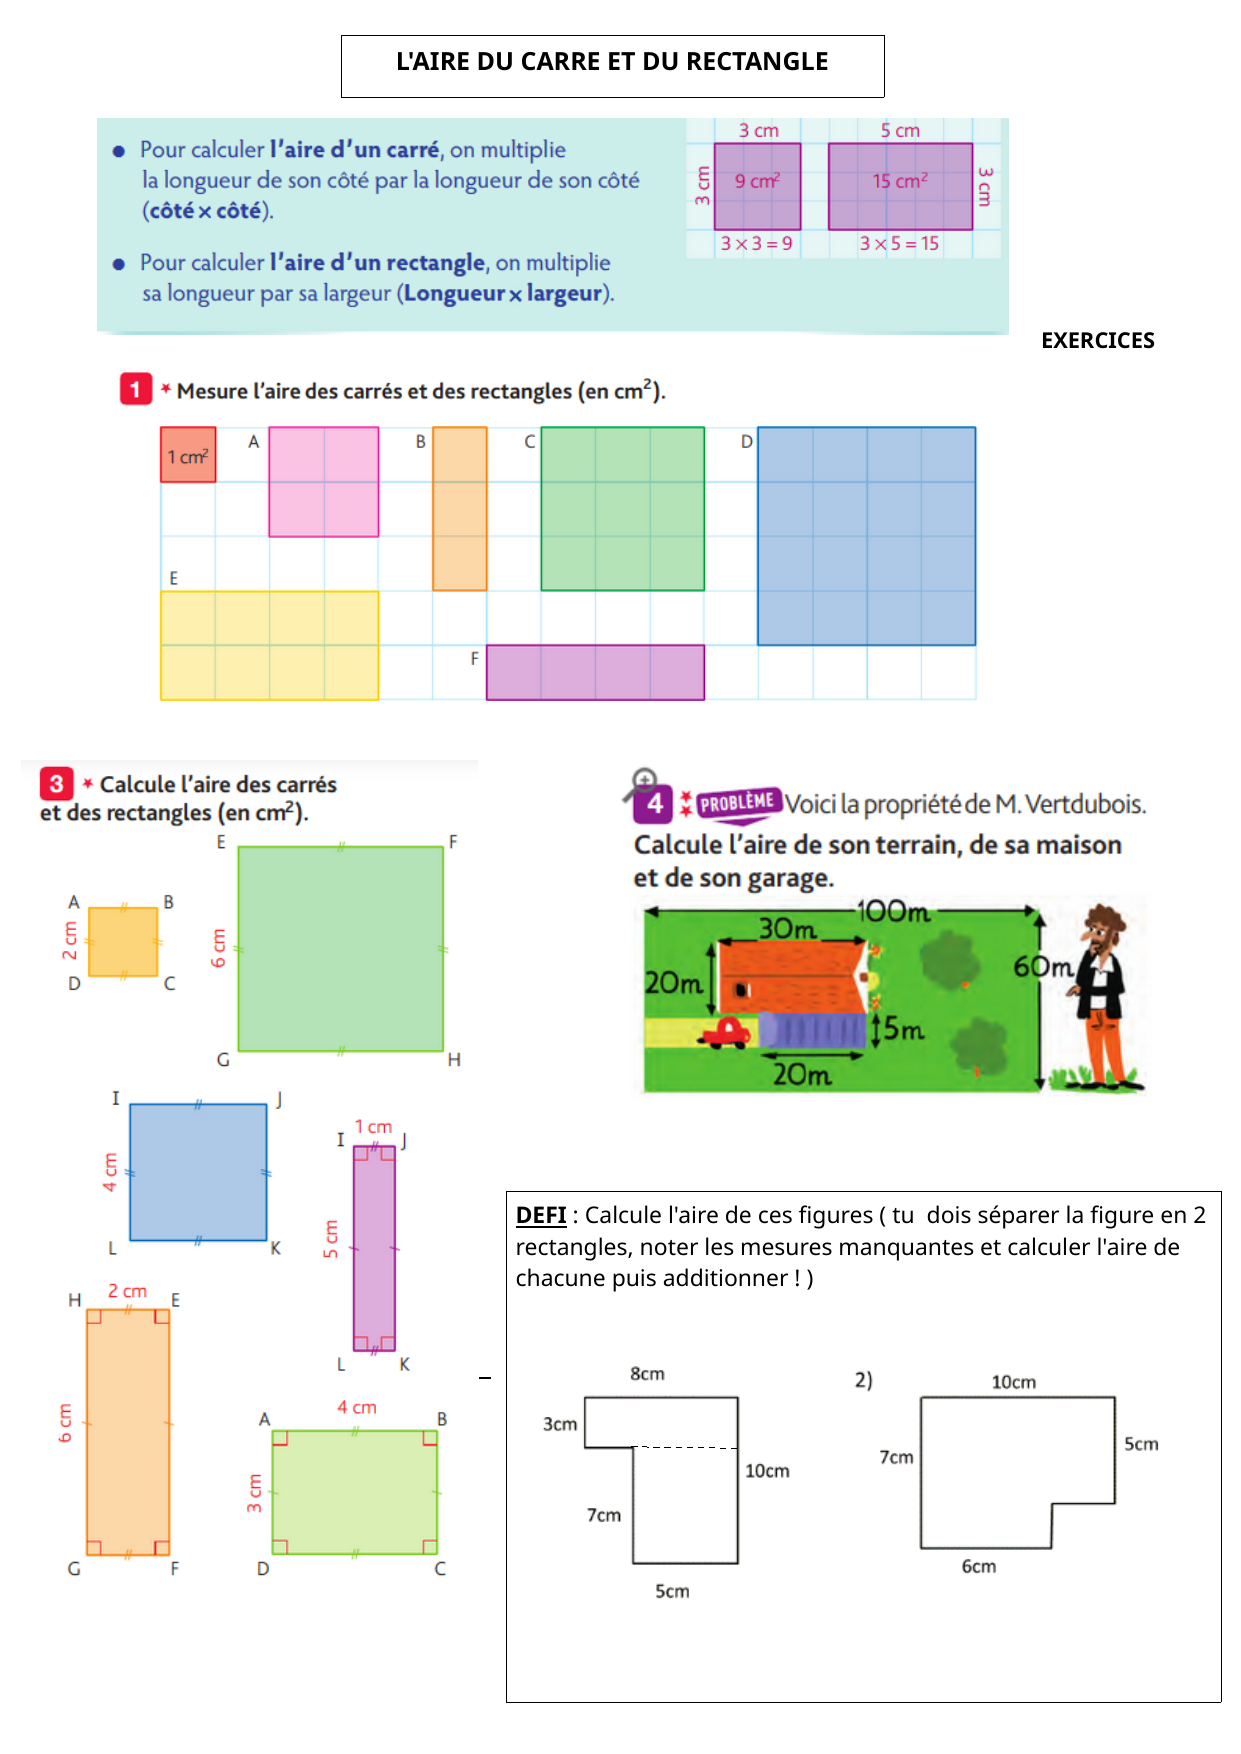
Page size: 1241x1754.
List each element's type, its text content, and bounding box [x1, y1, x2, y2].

picture [536, 1337, 1209, 1633]
text EXERCICES [118, 325, 1187, 354]
picture [107, 366, 1005, 725]
picture [96, 118, 1009, 335]
text L'AIRE DU CARRE ET DU RECTANGLE [350, 44, 875, 78]
picture [21, 760, 479, 1594]
picture [615, 757, 1169, 1120]
text DEFI : Calcule l'aire de ces figures ( tu dois séparer la figure en 2 rectangles, noter les mesures manquantes et calculer l'aire de chacune puis additionner ! ) [515, 1199, 1212, 1293]
